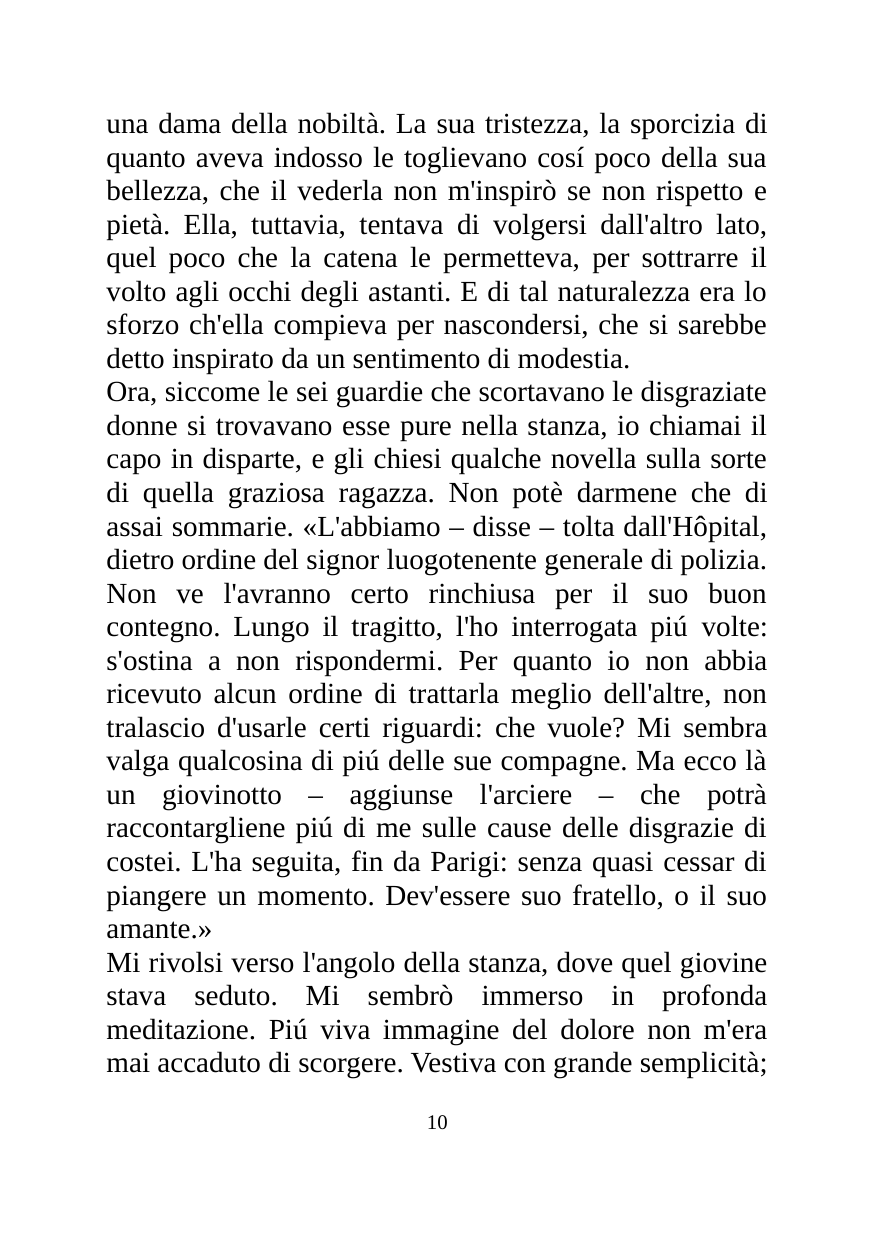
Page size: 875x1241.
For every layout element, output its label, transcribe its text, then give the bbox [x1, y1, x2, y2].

text Mi rivolsi verso l'angolo della stanza, dove quel giovine stava seduto. Mi sembrò immerso in profonda meditazione. Piú viva immagine del dolore non m'era mai accaduto di scorgere. Vestiva con grande semplicità; [106, 945, 768, 1079]
text Ora, siccome le sei guardie che scortavano le disgraziate donne si trovavano esse pure nella stanza, io chiamai il capo in disparte, e gli chiesi qualche novella sulla sorte di quella graziosa ragazza. Non potè darmene che di assai sommarie. «L'abbiamo ‒ disse ‒ tolta dall'Hôpital, dietro ordine del signor luogotenente generale di polizia. Non ve l'avranno certo rinchiusa per il suo buon contegno. Lungo il tragitto, l'ho interrogata piú volte: s'ostina a non rispondermi. Per quanto io non abbia ricevuto alcun ordine di trattarla meglio dell'altre, non tralascio d'usarle certi riguardi: che vuole? Mi sembra valga qualcosina di piú delle sue compagne. Ma ecco là un giovinotto ‒ aggiunse l'arciere ‒ che potrà raccontargliene piú di me sulle cause delle disgrazie di costei. L'ha seguita, fin da Parigi: senza quasi cessar di piangere un momento. Dev'essere suo fratello, o il suo amante.» [106, 374, 768, 945]
text una dama della nobiltà. La sua tristezza, la sporcizia di quanto aveva indosso le toglievano cosí poco della sua bellezza, che il vederla non m'inspirò se non rispetto e pietà. Ella, tuttavia, tentava di volgersi dall'altro lato, quel poco che la catena le permetteva, per sottrarre il volto agli occhi degli astanti. E di tal naturalezza era lo sforzo ch'ella compieva per nascondersi, che si sarebbe detto inspirato da un sentimento di modestia. [106, 106, 768, 374]
